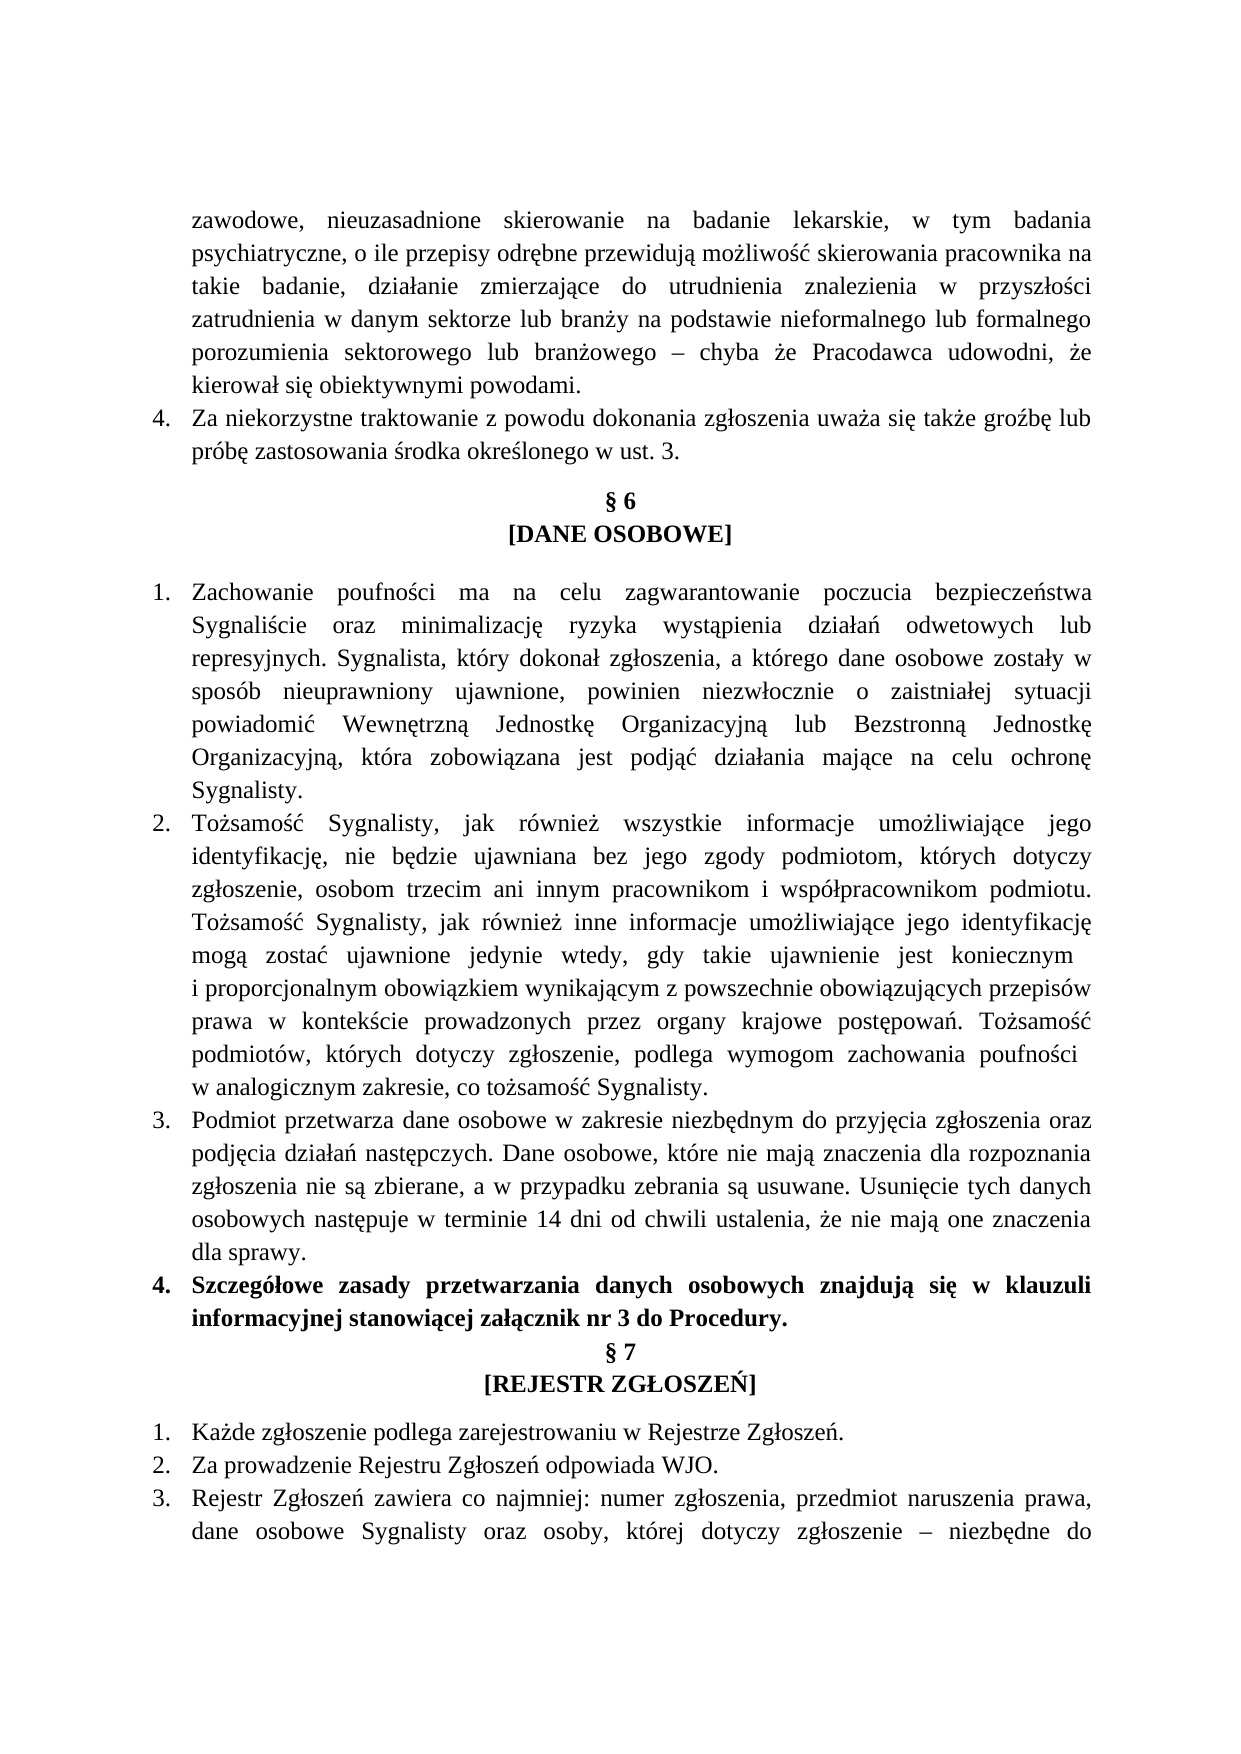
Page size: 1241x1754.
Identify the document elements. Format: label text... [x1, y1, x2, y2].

list Rejestr Zgłoszeń zawiera co najmniej: numer zgłoszenia, przedmiot naruszenia prawa, dane osobowe Sygnalisty oraz osoby, której dotyczy zgłoszenie – niezbędne do [152, 1483, 1092, 1545]
list Zachowanie poufności ma na celu zagwarantowanie poczucia bezpieczeństwa Sygnaliście oraz minimalizację ryzyka wystąpienia działań odwetowych lub represyjnych. Sygnalista, który dokonał zgłoszenia, a którego dane osobowe zostały w sposób nieuprawniony ujawnione, powinien niezwłocznie o zaistniałej sytuacji powiadomić Wewnętrzną Jednostkę Organizacyjną lub Bezstronną Jednostkę Organizacyjną, która zobowiązana jest podjąć działania mające na celu ochronę Sygnalisty. [152, 577, 1092, 804]
list Szczegółowe zasady przetwarzania danych osobowych znajdują się w klauzuli informacyjnej stanowiącej załącznik nr 3 do Procedury. [152, 1271, 1092, 1332]
text [REJESTR ZGŁOSZEŃ] [148, 1369, 1092, 1398]
text § 6 [148, 486, 1092, 515]
list zawodowe, nieuzasadnione skierowanie na badanie lekarskie, w tym badania psychiatryczne, o ile przepisy odrębne przewidują możliwość skierowania pracownika na takie badanie, działanie zmierzające do utrudnienia znalezienia w przyszłości zatrudnienia w danym sektorze lub branży na podstawie nieformalnego lub formalnego porozumienia sektorowego lub branżowego – chyba że Pracodawca udowodni, że kierował się obiektywnymi powodami. [152, 205, 1092, 399]
list Każde zgłoszenie podlega zarejestrowaniu w Rejestrze Zgłoszeń. [152, 1417, 1092, 1446]
text § 7 [148, 1337, 1092, 1365]
text [DANE OSOBOWE] [148, 519, 1092, 548]
list Za prowadzenie Rejestru Zgłoszeń odpowiada WJO. [152, 1450, 1092, 1479]
list Podmiot przetwarza dane osobowe w zakresie niezbędnym do przyjęcia zgłoszenia oraz podjęcia działań następczych. Dane osobowe, które nie mają znaczenia dla rozpoznania zgłoszenia nie są zbierane, a w przypadku zebrania są usuwane. Usunięcie tych danych osobowych następuje w terminie 14 dni od chwili ustalenia, że nie mają one znaczenia dla sprawy. [152, 1105, 1092, 1266]
list Tożsamość Sygnalisty, jak również wszystkie informacje umożliwiające jego identyfikację, nie będzie ujawniana bez jego zgody podmiotom, których dotyczy zgłoszenie, osobom trzecim ani innym pracownikom i współpracownikom podmiotu. Tożsamość Sygnalisty, jak również inne informacje umożliwiające jego identyfikację mogą zostać ujawnione jedynie wtedy, gdy takie ujawnienie jest koniecznym i proporcjonalnym obowiązkiem wynikającym z powszechnie obowiązujących przepisów prawa w kontekście prowadzonych przez organy krajowe postępowań. Tożsamość podmiotów, których dotyczy zgłoszenie, podlega wymogom zachowania poufności w analogicznym zakresie, co tożsamość Sygnalisty. [152, 808, 1092, 1101]
list Za niekorzystne traktowanie z powodu dokonania zgłoszenia uważa się także groźbę lub próbę zastosowania środka określonego w ust. 3. [152, 403, 1092, 465]
